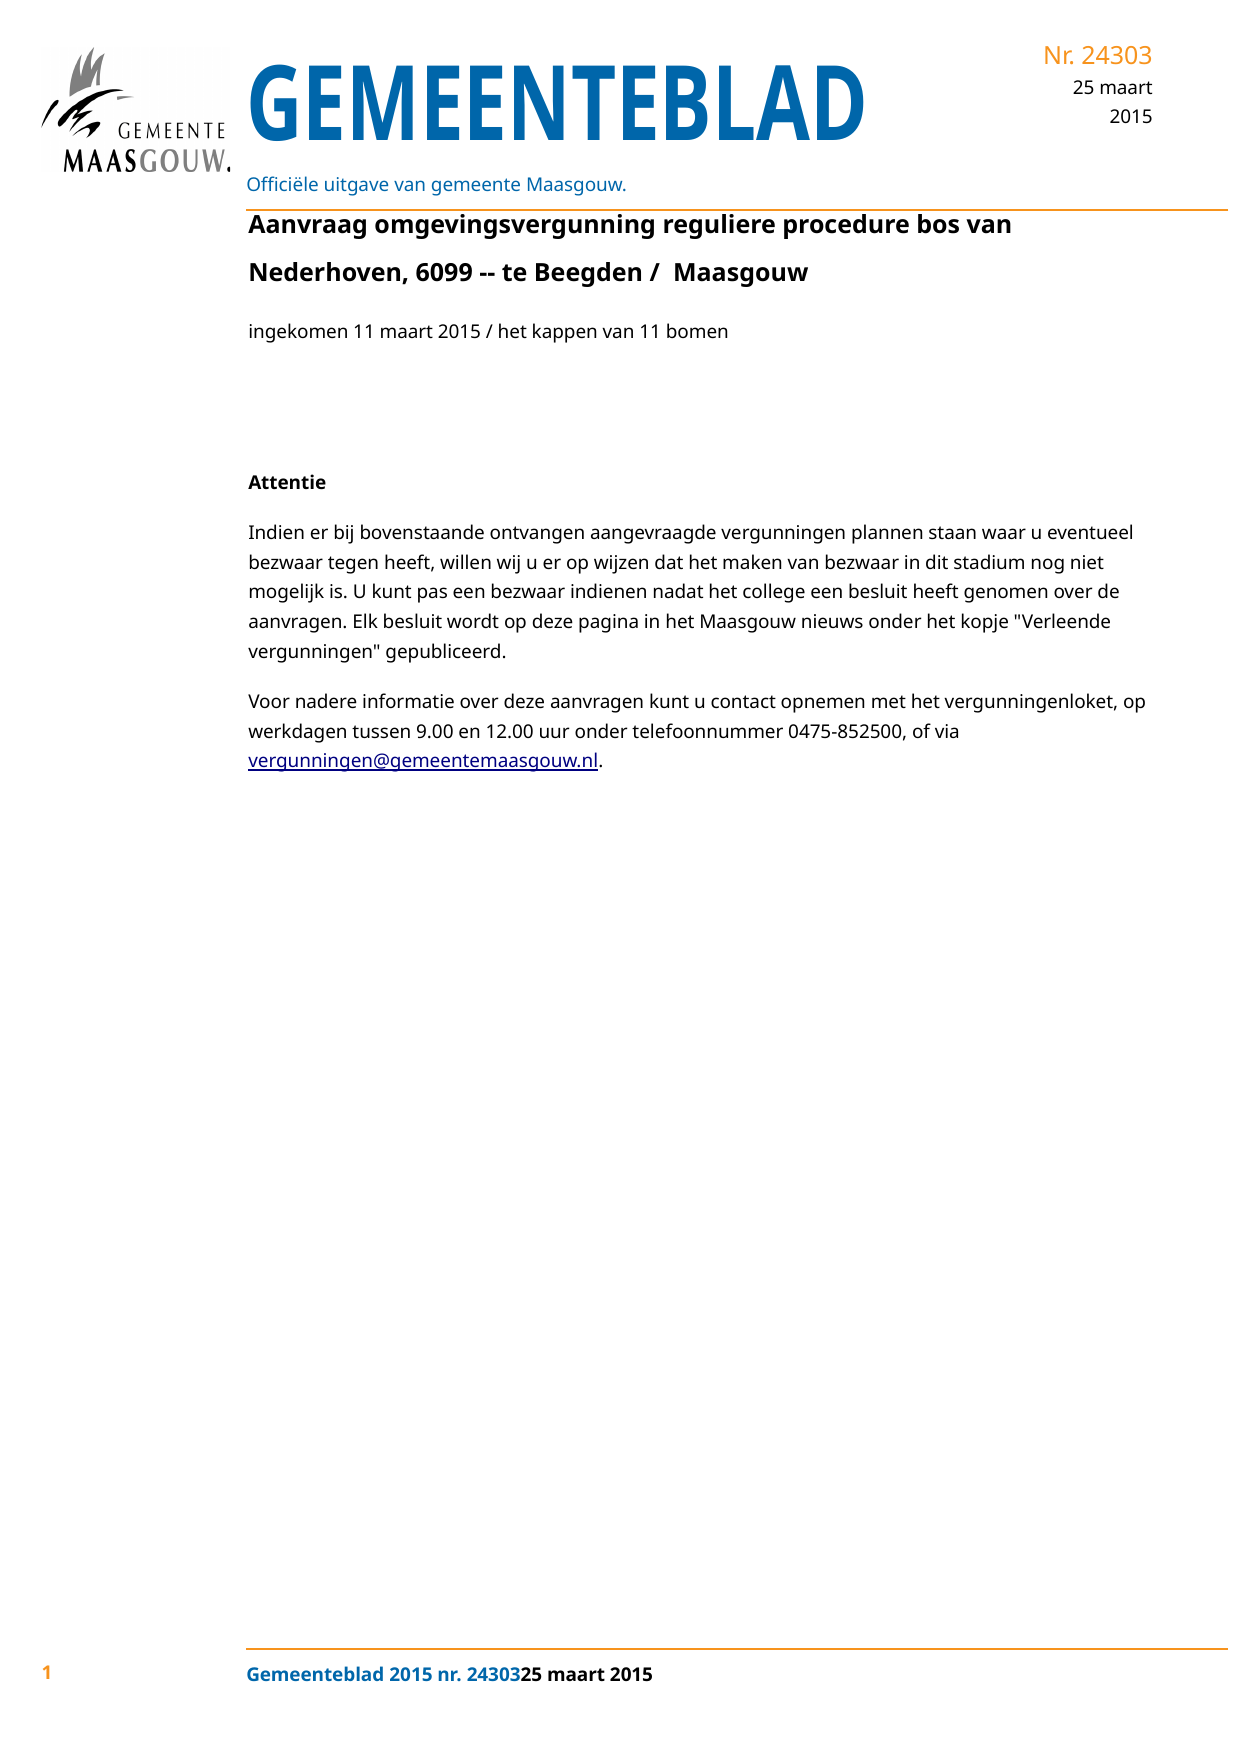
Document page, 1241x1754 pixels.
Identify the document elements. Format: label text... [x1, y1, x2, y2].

text ingekomen 11 maart 2015 / het kappen van 11 bomen [248, 318, 1152, 344]
text Aanvraag omgevingsvergunning reguliere procedure bos van Nederhoven, 6099 -- te Beegden / Maasgouw [248, 211, 1152, 288]
picture [41, 47, 231, 172]
text Attentie [248, 469, 1152, 495]
text Indien er bij bovenstaande ontvangen aangevraagde vergunningen plannen staan waar u eventueel bezwaar tegen heeft, willen wij u er op wijzen dat het maken van bezwaar in dit stadium nog niet mogelijk is. U kunt pas een bezwaar indienen nadat het college een besluit heeft genomen over de aanvragen. Elk besluit wordt op deze pagina in het Maasgouw nieuws onder het kopje "Verleende vergunningen" gepubliceerd. [248, 519, 1152, 664]
text Voor nadere informatie over deze aanvragen kunt u contact opnemen met het vergunningenloket, op werkdagen tussen 9.00 en 12.00 uur onder telefoonnummer 0475-852500, of via vergunningen@gemeentemaasgouw.nl. [248, 688, 1152, 773]
